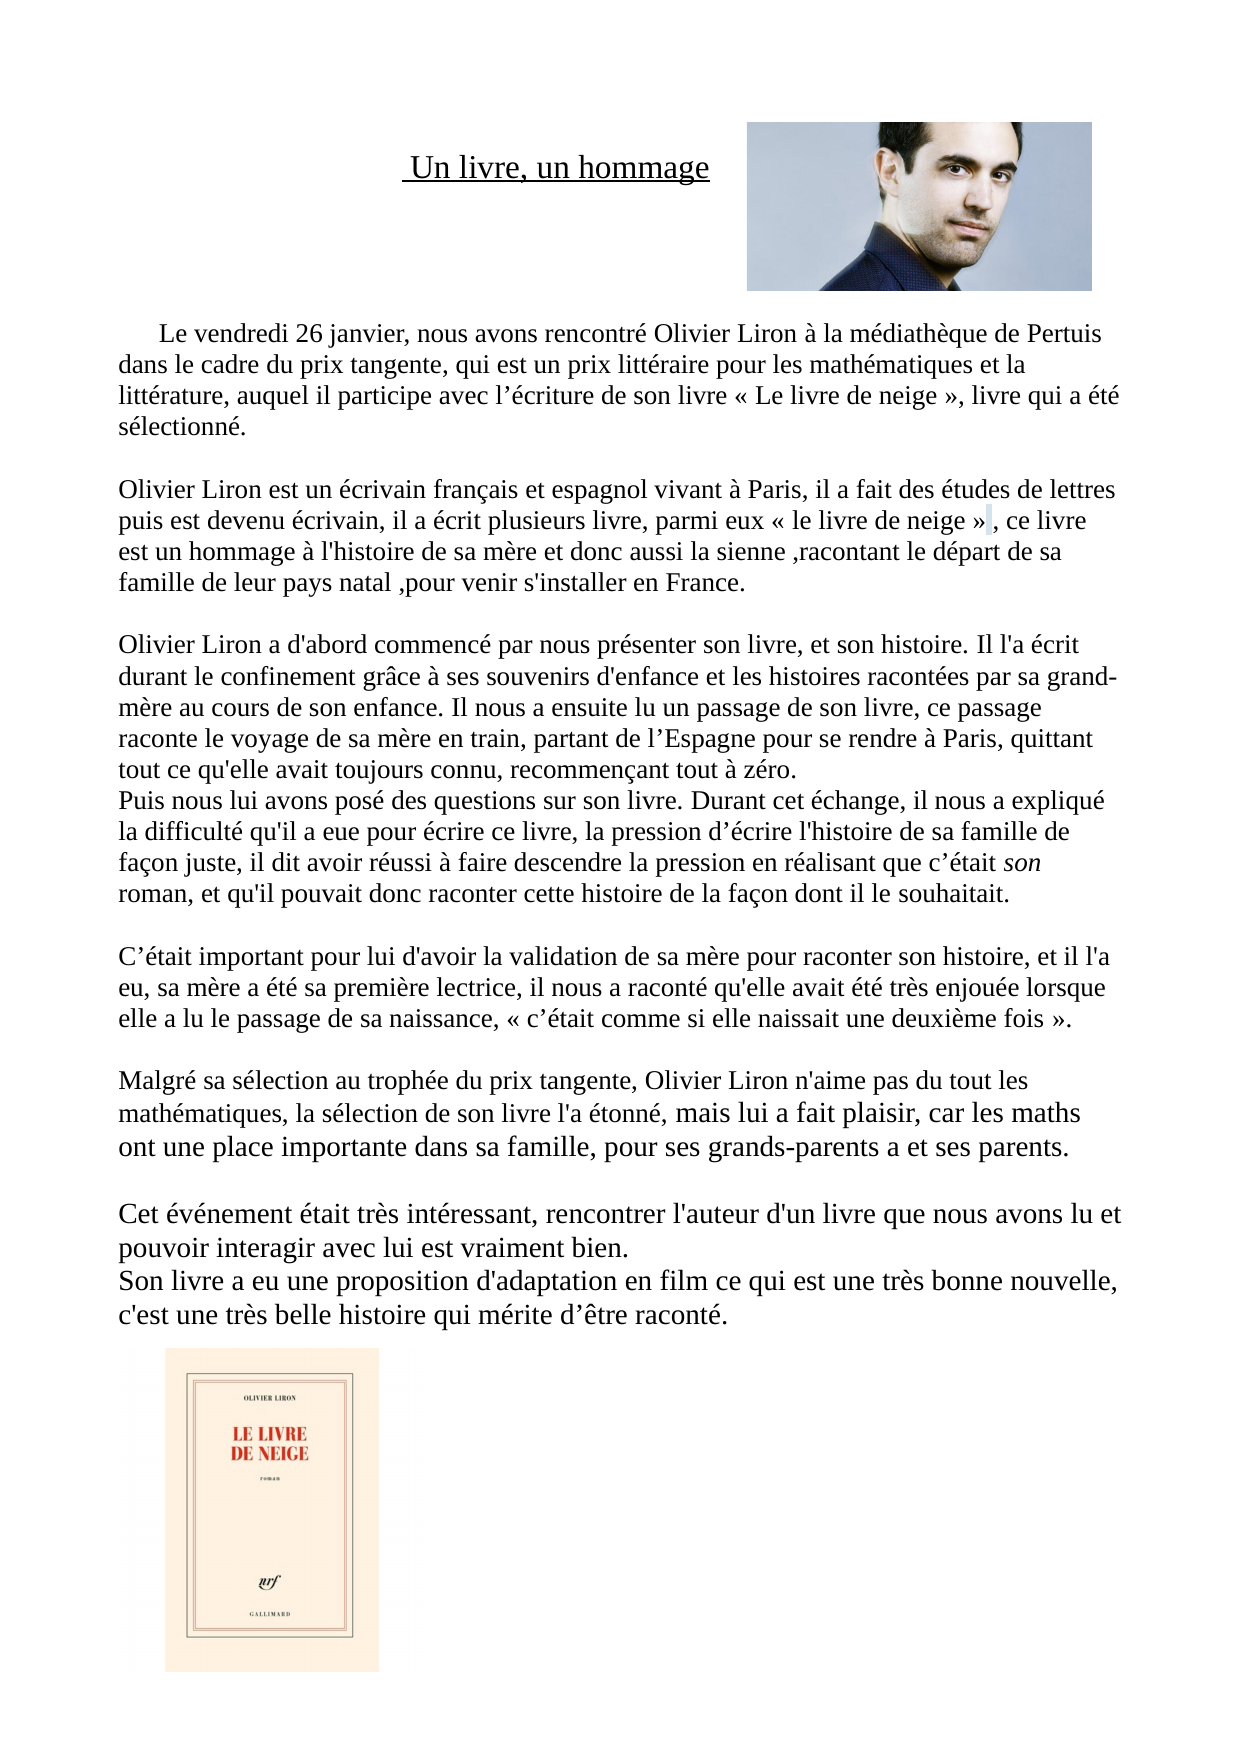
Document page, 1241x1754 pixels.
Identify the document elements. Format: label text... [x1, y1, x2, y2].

text Le vendredi 26 janvier, nous avons rencontré Olivier Liron à la médiathèque de Pertuis dans le cadre du prix tangente, qui est un prix littéraire pour les mathématiques et la littérature, auquel il participe avec l’écriture de son livre « Le livre de neige », livre qui a été sélectionné. [118, 317, 1122, 442]
text [1092, 147, 1122, 185]
text C’était important pour lui d'avoir la validation de sa mère pour raconter son histoire, et il l'a eu, sa mère a été sa première lectrice, il nous a raconté qu'elle avait été très enjouée lorsque elle a lu le passage de sa naissance, « c’était comme si elle naissait une deuxième fois ». [118, 940, 1122, 1033]
text Cet événement était très intéressant, rencontrer l'auteur d'un livre que nous avons lu et pouvoir interagir avec lui est vraiment bien. [118, 1196, 1122, 1263]
text Olivier Liron est un écrivain français et espagnol vivant à Paris, il a fait des études de lettres puis est devenu écrivain, il a écrit plusieurs livre, parmi eux « le livre de neige » , ce livre est un hommage à l'histoire de sa mère et donc aussi la sienne ,racontant le départ de sa famille de leur pays natal ,pour venir s'installer en France. [118, 473, 1122, 597]
text Olivier Liron a d'abord commencé par nous présenter son livre, et son histoire. Il l'a écrit durant le confinement grâce à ses souvenirs d'enfance et les histoires racontées par sa grand-mère au cours de son enfance. Il nous a ensuite lu un passage de son livre, ce passage raconte le voyage de sa mère en train, partant de l’Espagne pour se rendre à Paris, quittant tout ce qu'elle avait toujours connu, recommençant tout à zéro. [118, 628, 1122, 784]
text Son livre a eu une proposition d'adaptation en film ce qui est une très bonne nouvelle, c'est une très belle histoire qui mérite d’être raconté. [118, 1263, 1122, 1330]
text Malgré sa sélection au trophée du prix tangente, Olivier Liron n'aime pas du tout les mathématiques, la sélection de son livre l'a étonné, mais lui a fait plaisir, car les maths ont une place importante dans sa famille, pour ses grands-parents a et ses parents. [118, 1064, 1122, 1163]
text Un livre, un hommage [118, 147, 746, 185]
text Puis nous lui avons posé des questions sur son livre. Durant cet échange, il nous a expliqué la difficulté qu'il a eue pour écrire ce livre, la pression d’écrire l'histoire de sa famille de façon juste, il dit avoir réussi à faire descendre la pression en réalisant que c’était son roman, et qu'il pouvait donc raconter cette histoire de la façon dont il le souhaitait. [118, 784, 1122, 909]
